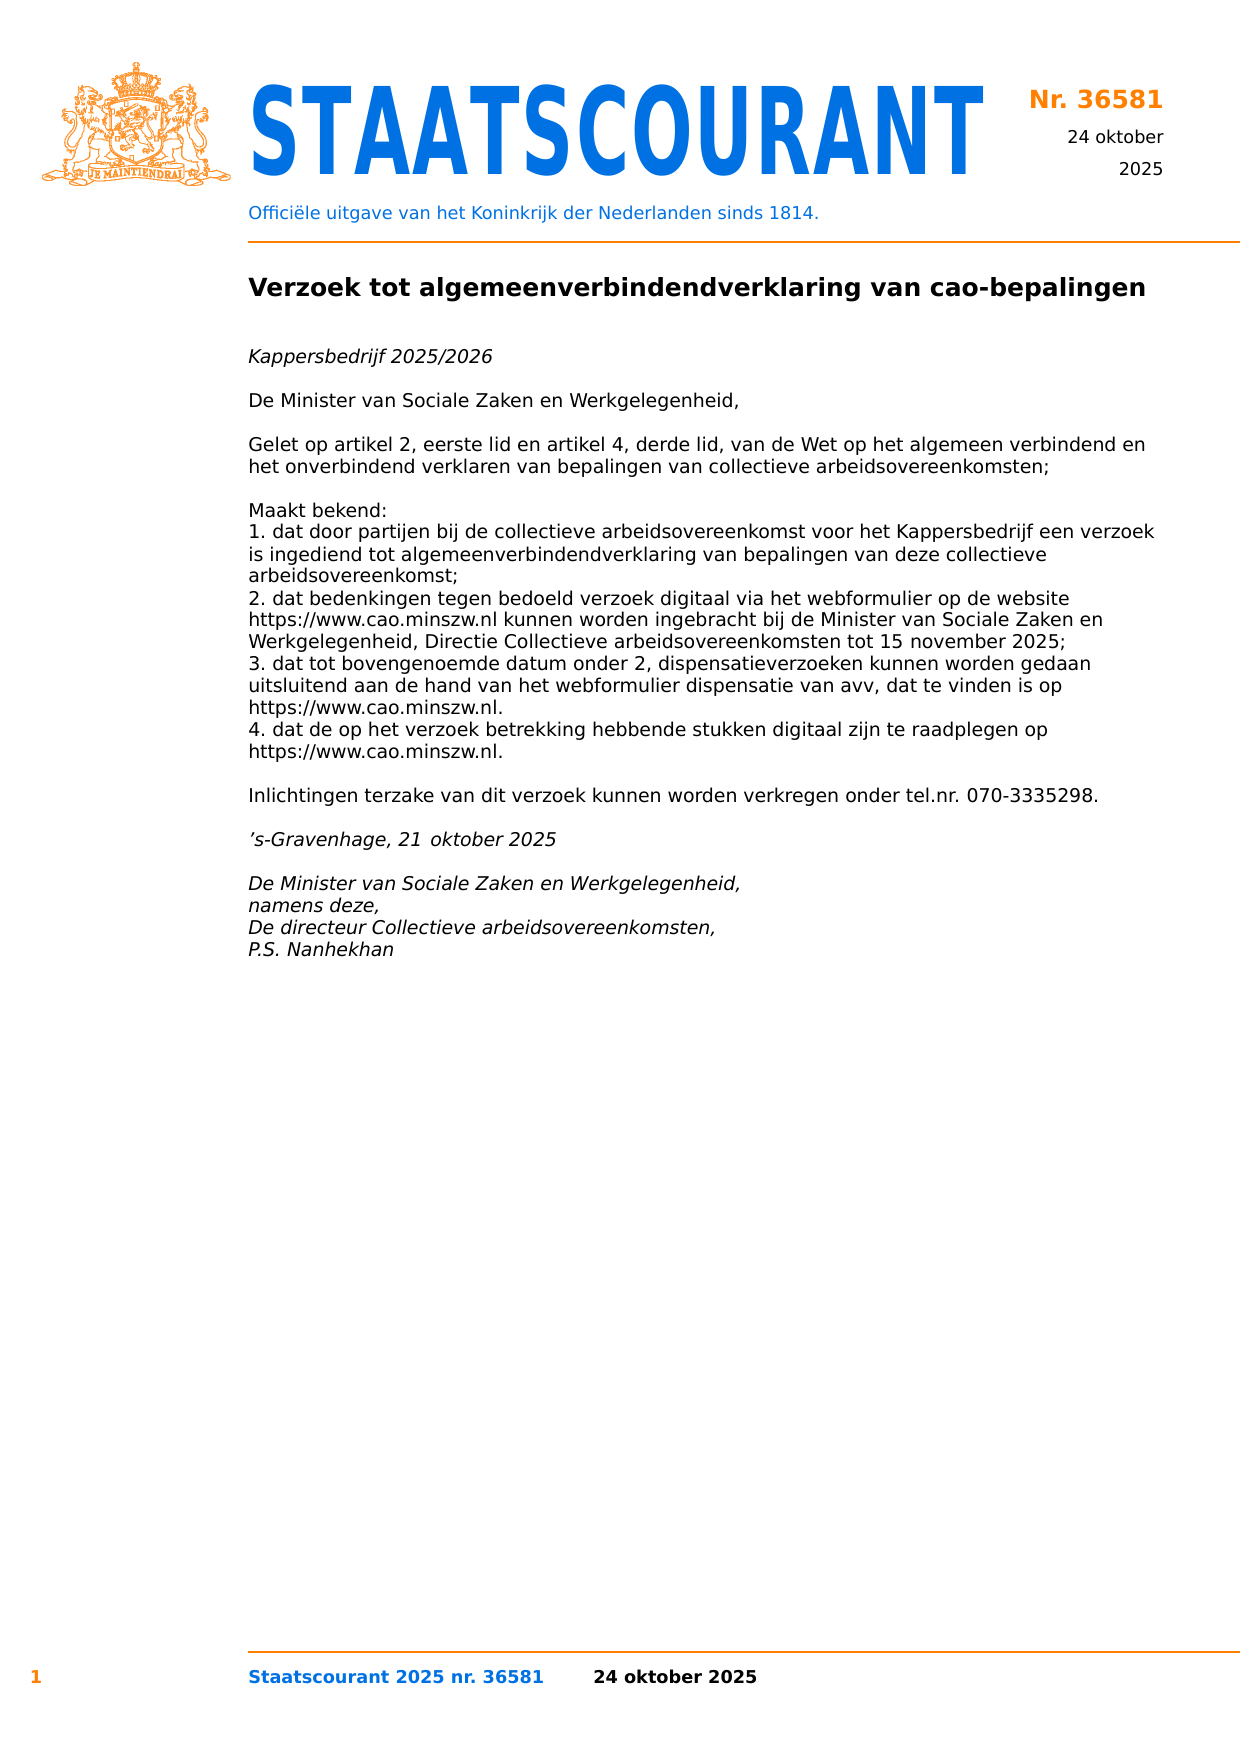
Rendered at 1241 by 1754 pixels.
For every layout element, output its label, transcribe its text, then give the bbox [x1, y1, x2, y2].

picture [41, 62, 231, 186]
text ’s-Gravenhage, 21 oktober 2025 [248, 829, 1163, 851]
text 3. dat tot bovengenoemde datum onder 2, dispensatieverzoeken kunnen worden gedaan uitsluitend aan de hand van het webformulier dispensatie van avv, dat te vinden is op https://www.cao.minszw.nl. [248, 653, 1163, 719]
table_header [25, 62, 248, 241]
text 4. dat de op het verzoek betrekking hebbende stukken digitaal zijn te raadplegen op https://www.cao.minszw.nl. [248, 719, 1163, 763]
table_cell 2025 [998, 153, 1240, 203]
text Inlichtingen terzake van dit verzoek kunnen worden verkregen onder tel.nr. 070-3335298. [248, 785, 1163, 807]
text 1. dat door partijen bij de collectieve arbeidsovereenkomst voor het Kappersbedrijf een verzoek is ingediend tot algemeenverbindendverklaring van bepalingen van deze collectieve arbeidsovereenkomst; [248, 521, 1163, 587]
table_header Nr. 36581 [998, 62, 1240, 121]
text De Minister van Sociale Zaken en Werkgelegenheid, [248, 390, 1163, 412]
subtitle Verzoek tot algemeenverbindendverklaring van cao-bepalingen [248, 273, 1163, 302]
text Kappersbedrijf 2025/2026 [248, 346, 1163, 368]
text Maakt bekend: [248, 499, 1163, 521]
text Gelet op artikel 2, eerste lid en artikel 4, derde lid, van de Wet op het algemeen verbindend en het onverbindend verklaren van bepalingen van collectieve arbeidsovereenkomsten; [248, 434, 1163, 478]
text De Minister van Sociale Zaken en Werkgelegenheid, namens deze, De directeur Collectieve arbeidsovereenkomsten, P.S. Nanhekhan [248, 873, 1163, 961]
table_cell 24 oktober [998, 121, 1240, 153]
text 2. dat bedenkingen tegen bedoeld verzoek digitaal via het webformulier op de website https://www.cao.minszw.nl kunnen worden ingebracht bij de Minister van Sociale Zaken en Werkgelegenheid, Directie Collectieve arbeidsovereenkomsten tot 15 november 2025; [248, 587, 1163, 653]
table_cell Officiële uitgave van het Koninkrijk der Nederlanden sinds 1814. [248, 203, 1240, 241]
table_header STAATSCOURANT [248, 62, 998, 203]
